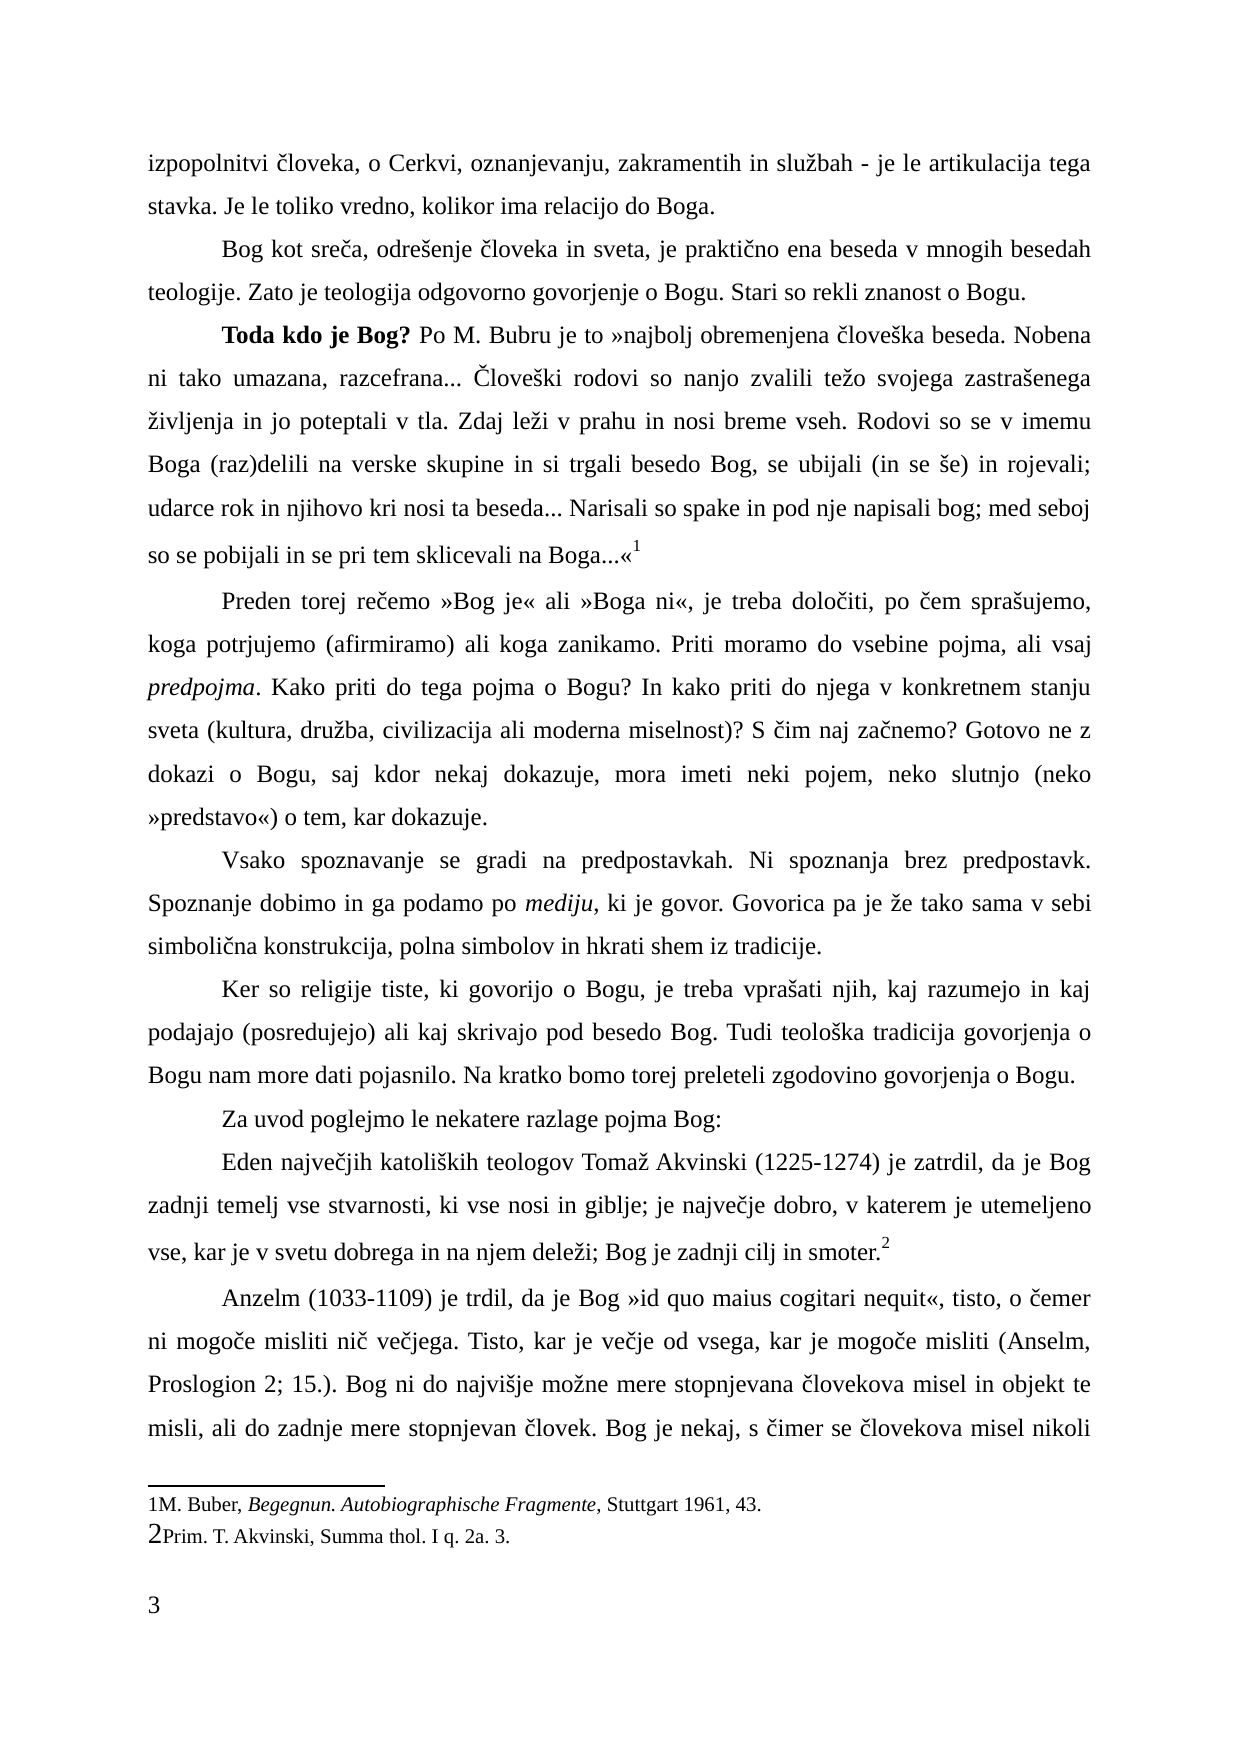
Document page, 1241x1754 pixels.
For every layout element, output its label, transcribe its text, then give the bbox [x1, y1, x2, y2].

text Za uvod poglejmo le nekatere razlage pojma Bog: [148, 1104, 1092, 1132]
text Vsako spoznavanje se gradi na predpostavkah. Ni spoznanja brez predpostavk. Spoznanje dobimo in ga podamo po mediju, ki je govor. Govorica pa je že tako sama v sebi simbolična konstrukcija, polna simbolov in hkrati shem iz tradicije. [148, 845, 1092, 960]
text Ker so religije tiste, ki govorijo o Bogu, je treba vprašati njih, kaj razumejo in kaj podajajo (posredujejo) ali kaj skrivajo pod besedo Bog. Tudi teološka tradicija govorjenja o Bogu nam more dati pojasnilo. Na kratko bomo torej preleteli zgodovino govorjenja o Bogu. [148, 974, 1092, 1089]
text Anzelm (1033-1109) je trdil, da je Bog »id quo maius cogitari nequit«, tisto, o čemer ni mogoče misliti nič večjega. Tisto, kar je večje od vsega, kar je mogoče misliti (Anselm, Proslogion 2; 15.). Bog ni do najvišje možne mere stopnjevana človekova misel in objekt te misli, ali do zadnje mere stopnjevan človek. Bog je nekaj, s čimer se človekova misel nikoli [148, 1283, 1092, 1441]
text izpopolnitvi človeka, o Cerkvi, oznanjevanju, zakramentih in službah - je le artikulacija tega stavka. Je le toliko vredno, kolikor ima relacijo do Boga. [148, 148, 1092, 219]
text Toda kdo je Bog? Po M. Bubru je to »najbolj obremenjena človeška beseda. Nobena ni tako umazana, razcefrana... Človeški rodovi so nanjo zvalili težo svojega zastrašenega življenja in jo poteptali v tla. Zdaj leži v prahu in nosi breme vseh. Rodovi so se v imemu Boga (raz)delili na verske skupine in si trgali besedo Bog, se ubijali (in se še) in rojevali; udarce rok in njihovo kri nosi ta beseda... Narisali so spake in pod nje napisali bog; med seboj so se pobijali in se pri tem sklicevali na Boga...« [148, 320, 1092, 569]
text Prim. T. Akvinski, Summa thol. I q. 2a. 3. [148, 1516, 1092, 1549]
text Bog kot sreča, odrešenje človeka in sveta, je praktično ena beseda v mnogih besedah teologije. Zato je teologija odgovorno govorjenje o Bogu. Stari so rekli znanost o Bogu. [148, 234, 1092, 306]
text Eden največjih katoliških teologov Tomaž Akvinski (1225-1274) je zatrdil, da je Bog zadnji temelj vse stvarnosti, ki vse nosi in giblje; je največje dobro, v katerem je utemeljeno vse, kar je v svetu dobrega in na njem deleži; Bog je zadnji cilj in smoter. [148, 1147, 1092, 1267]
text M. Buber, Begegnun. Autobiographische Fragmente, Stuttgart 1961, 43. [148, 1492, 1092, 1516]
text Preden torej rečemo »Bog je« ali »Boga ni«, je treba določiti, po čem sprašujemo, koga potrjujemo (afirmiramo) ali koga zanikamo. Priti moramo do vsebine pojma, ali vsaj predpojma. Kako priti do tega pojma o Bogu? In kako priti do njega v konkretnem stanju sveta (kultura, družba, civilizacija ali moderna miselnost)? S čim naj začnemo? Gotovo ne z dokazi o Bogu, saj kdor nekaj dokazuje, mora imeti neki pojem, neko slutnjo (neko »predstavo«) o tem, kar dokazuje. [148, 586, 1092, 831]
